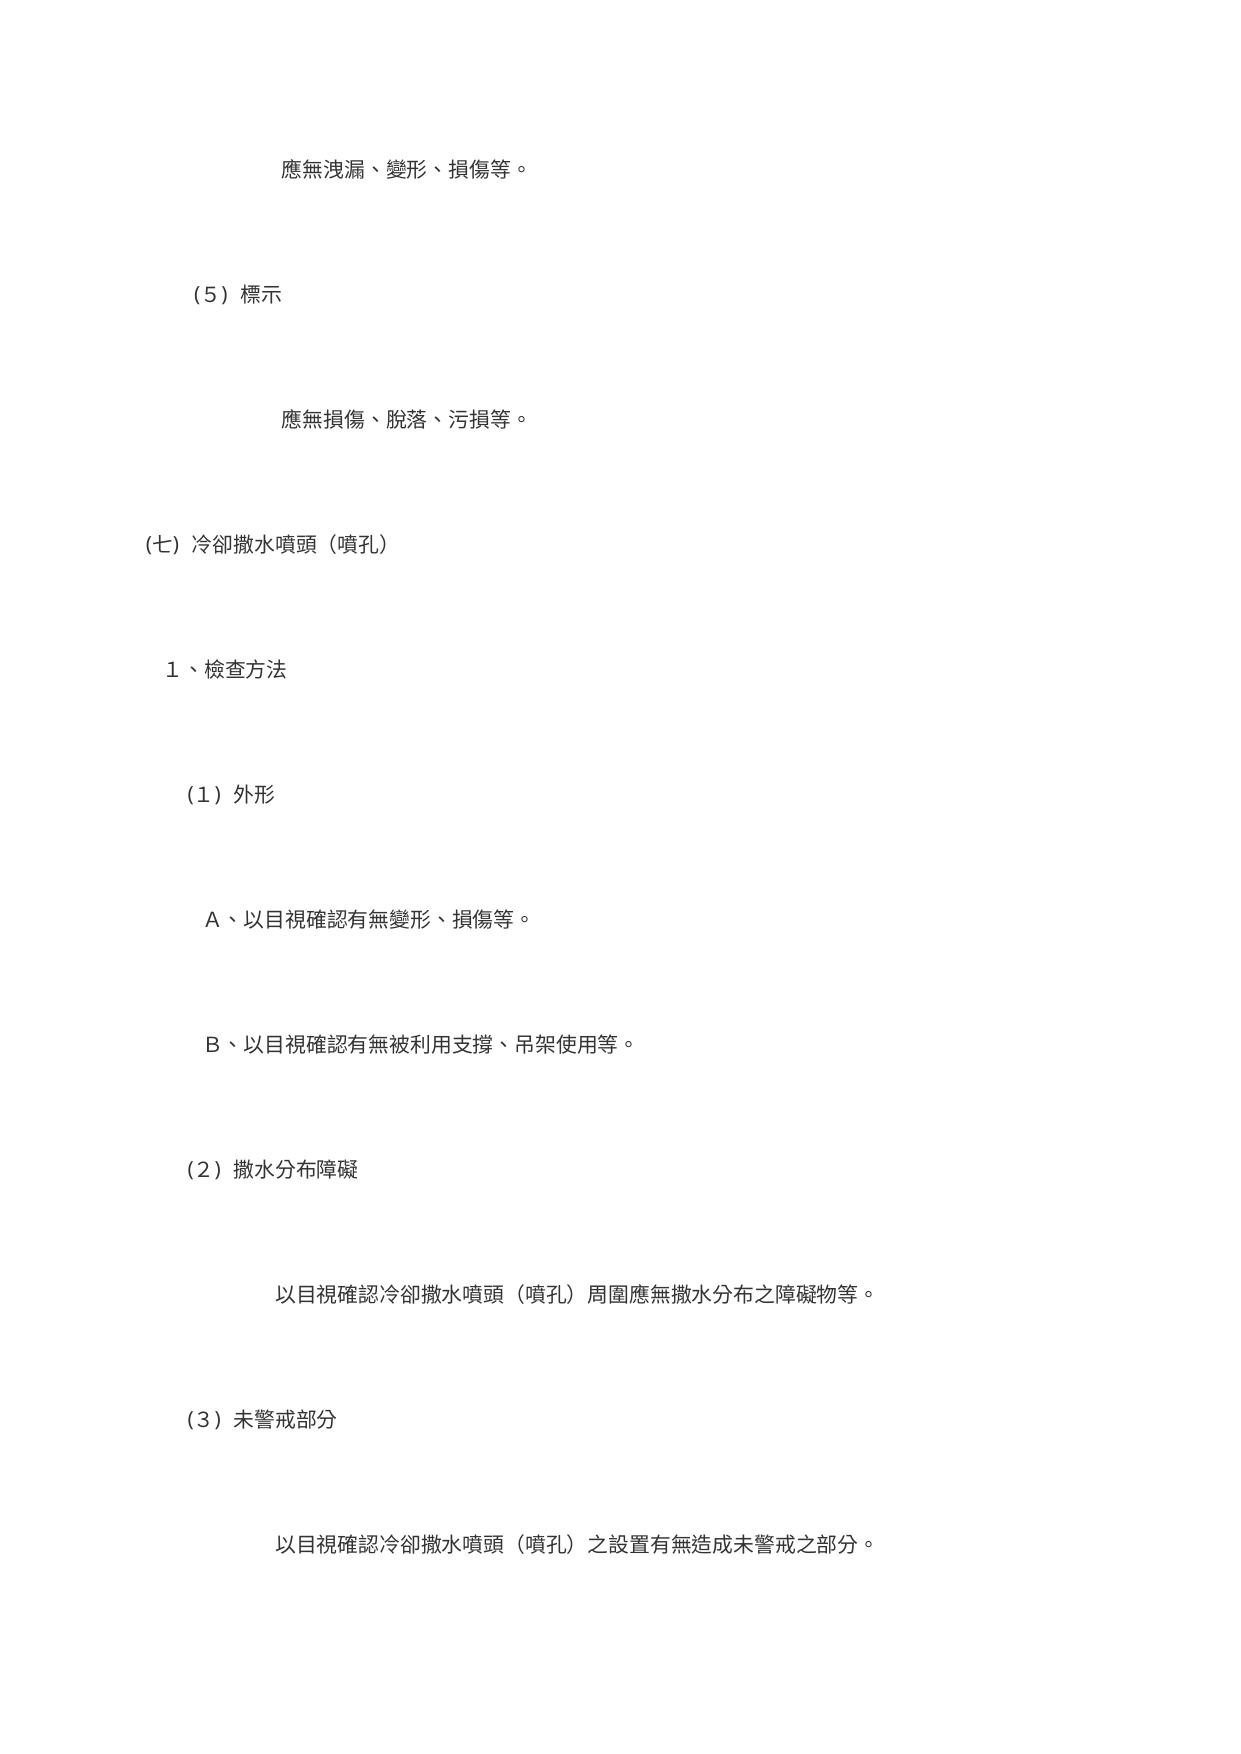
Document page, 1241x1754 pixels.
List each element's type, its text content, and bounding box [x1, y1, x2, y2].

text (１) 外形 [187, 752, 1115, 814]
text １、檢查方法 [162, 627, 1115, 689]
text 以目視確認冷卻撒水噴頭（噴孔）之設置有無造成未警戒之部分。 [187, 1502, 1115, 1564]
text (２) 撒水分布障礙 [187, 1127, 1115, 1189]
text 應無損傷、脫落、污損等。 [194, 377, 1115, 439]
text (七) 冷卻撒水噴頭（噴孔） [146, 502, 1115, 564]
text Ｂ、以目視確認有無被利用支撐、吊架使用等。 [202, 1002, 1115, 1064]
text (５) 標示 [194, 252, 1115, 314]
text 以目視確認冷卻撒水噴頭（噴孔）周圍應無撒水分布之障礙物等。 [187, 1252, 1115, 1314]
text Ａ、以目視確認有無變形、損傷等。 [202, 877, 1115, 939]
text (３) 未警戒部分 [187, 1377, 1115, 1439]
text 應無洩漏、變形、損傷等。 [194, 127, 1115, 189]
